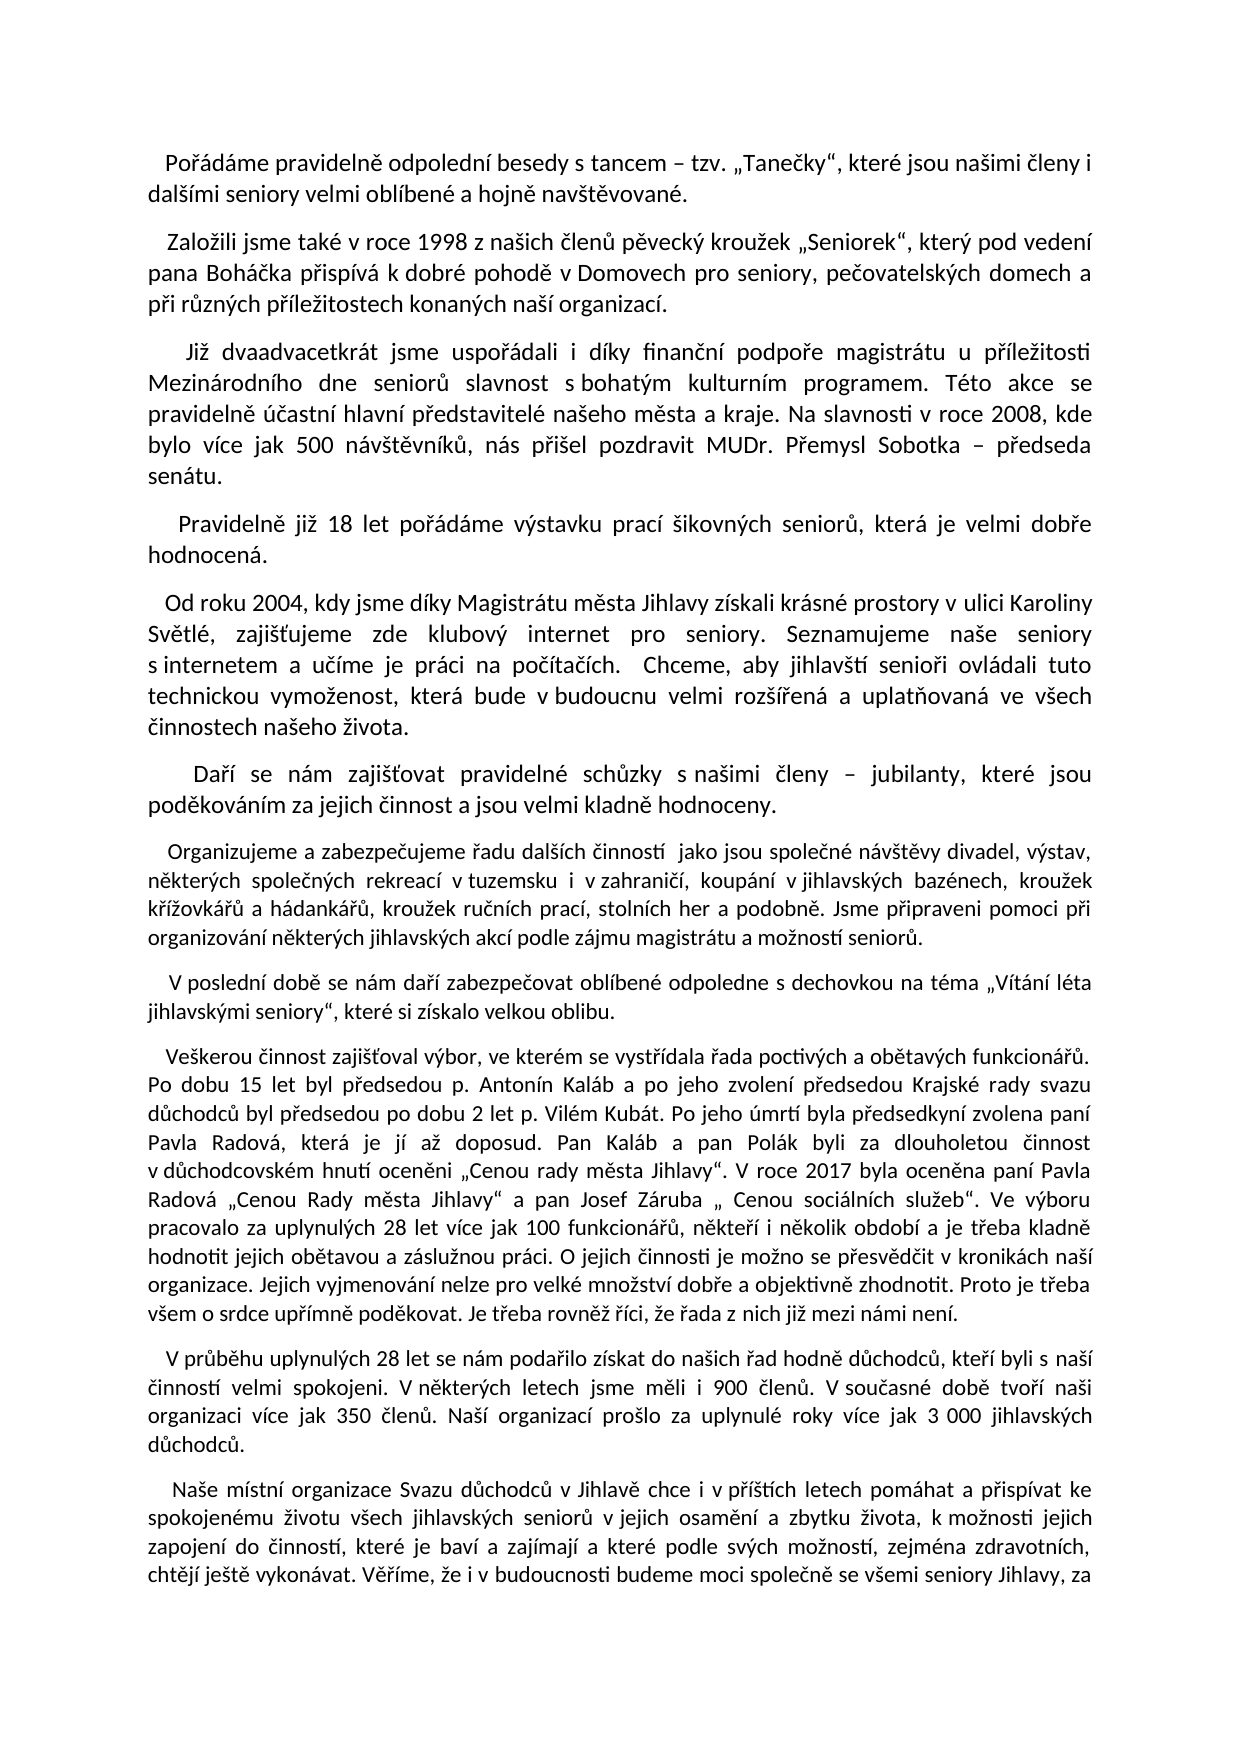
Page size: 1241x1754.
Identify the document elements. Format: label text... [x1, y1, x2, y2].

text Založili jsme také v roce 1998 z našich členů pěvecký kroužek „Seniorek“, který pod vedení pana Boháčka přispívá k dobré pohodě v Domovech pro seniory, pečovatelských domech a při různých příležitostech konaných naší organizací. [148, 226, 1093, 319]
text Pořádáme pravidelně odpolední besedy s tancem – tzv. „Tanečky“, které jsou našimi členy i dalšími seniory velmi oblíbené a hojně navštěvované. [148, 148, 1093, 209]
text Pravidelně již 18 let pořádáme výstavku prací šikovných seniorů, která je velmi dobře hodnocená. [148, 508, 1093, 569]
text Daří se nám zajišťovat pravidelné schůzky s našimi členy – jubilanty, které jsou poděkováním za jejich činnost a jsou velmi kladně hodnoceny. [148, 759, 1093, 820]
text Již dvaadvacetkrát jsme uspořádali i díky finanční podpoře magistrátu u příležitosti Mezinárodního dne seniorů slavnost s bohatým kulturním programem. Této akce se pravidelně účastní hlavní představitelé našeho města a kraje. Na slavnosti v roce 2008, kde bylo více jak 500 návštěvníků, nás přišel pozdravit MUDr. Přemysl Sobotka – předseda senátu. [148, 336, 1093, 491]
text V průběhu uplynulých 28 let se nám podařilo získat do našich řad hodně důchodců, kteří byli s naší činností velmi spokojeni. V některých letech jsme měli i 900 členů. V současné době tvoří naši organizaci více jak 350 členů. Naší organizací prošlo za uplynulé roky více jak 3 000 jihlavských důchodců. [148, 1344, 1093, 1458]
text Veškerou činnost zajišťoval výbor, ve kterém se vystřídala řada poctivých a obětavých funkcionářů. Po dobu 15 let byl předsedou p. Antonín Kaláb a po jeho zvolení předsedou Krajské rady svazu důchodců byl předsedou po dobu 2 let p. Vilém Kubát. Po jeho úmrtí byla předsedkyní zvolena paní Pavla Radová, která je jí až doposud. Pan Kaláb a pan Polák byli za dlouholetou činnost v důchodcovském hnutí oceněni „Cenou rady města Jihlavy“. V roce 2017 byla oceněna paní Pavla Radová „Cenou Rady města Jihlavy“ a pan Josef Záruba „ Cenou sociálních služeb“. Ve výboru pracovalo za uplynulých 28 let více jak 100 funkcionářů, někteří i několik období a je třeba kladně hodnotit jejich obětavou a záslužnou práci. O jejich činnosti je možno se přesvědčit v kronikách naší organizace. Jejich vyjmenování nelze pro velké množství dobře a objektivně zhodnotit. Proto je třeba všem o srdce upřímně poděkovat. Je třeba rovněž říci, že řada z nich již mezi námi není. [148, 1042, 1093, 1327]
text V poslední době se nám daří zabezpečovat oblíbené odpoledne s dechovkou na téma „Vítání léta jihlavskými seniory“, které si získalo velkou oblibu. [148, 968, 1093, 1025]
text Organizujeme a zabezpečujeme řadu dalších činností jako jsou společné návštěvy divadel, výstav, některých společných rekreací v tuzemsku i v zahraničí, koupání v jihlavských bazénech, kroužek křížovkářů a hádankářů, kroužek ručních prací, stolních her a podobně. Jsme připraveni pomoci při organizování některých jihlavských akcí podle zájmu magistrátu a možností seniorů. [148, 837, 1093, 951]
text Od roku 2004, kdy jsme díky Magistrátu města Jihlavy získali krásné prostory v ulici Karoliny Světlé, zajišťujeme zde klubový internet pro seniory. Seznamujeme naše seniory s internetem a učíme je práci na počítačích. Chceme, aby jihlavští senioři ovládali tuto technickou vymoženost, která bude v budoucnu velmi rozšířená a uplatňovaná ve všech činnostech našeho života. [148, 587, 1093, 741]
text Naše místní organizace Svazu důchodců v Jihlavě chce i v příštích letech pomáhat a přispívat ke spokojenému životu všech jihlavských seniorů v jejich osamění a zbytku života, k možnosti jejich zapojení do činností, které je baví a zajímají a které podle svých možností, zejména zdravotních, chtějí ještě vykonávat. Věříme, že i v budoucnosti budeme moci společně se všemi seniory Jihlavy, za [148, 1475, 1093, 1588]
